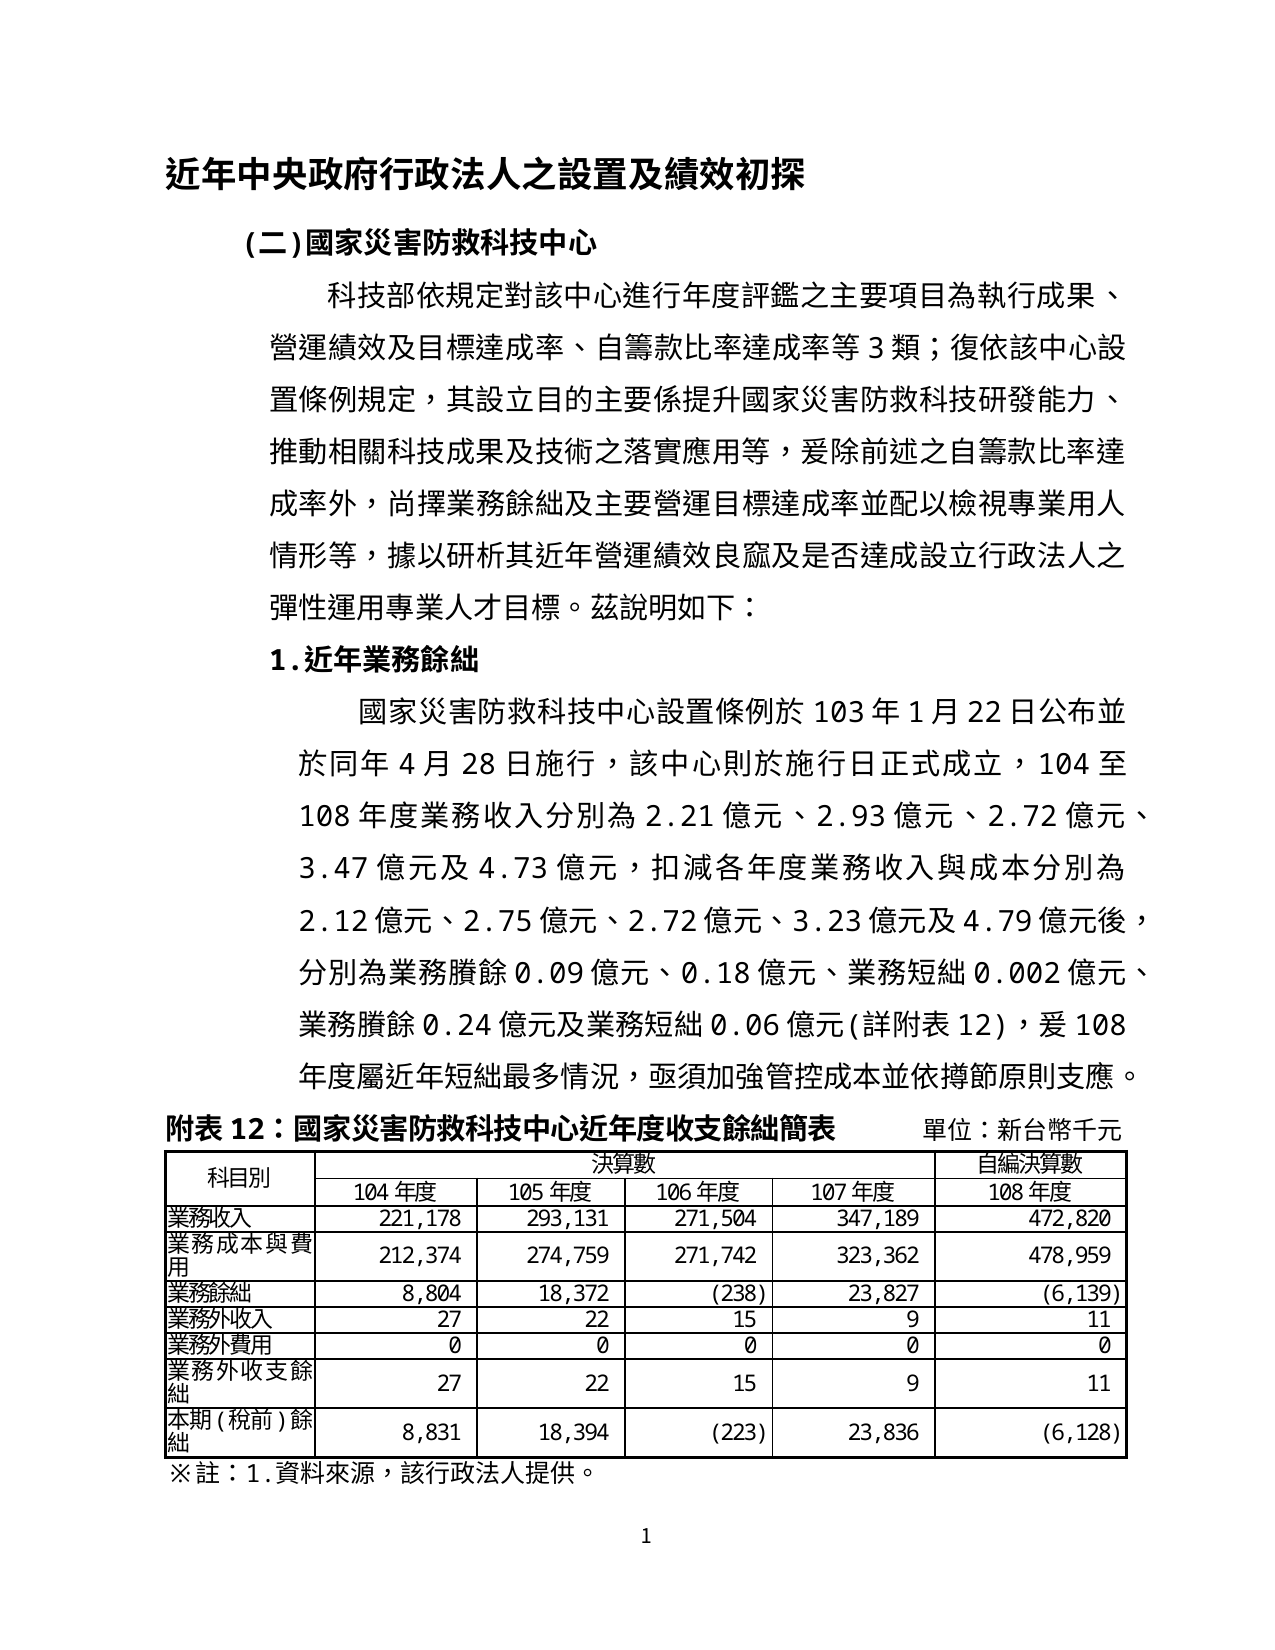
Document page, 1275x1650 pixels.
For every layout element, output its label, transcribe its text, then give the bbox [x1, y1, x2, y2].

text ※註：1.資料來源，該行政法人提供。 [165, 1459, 1127, 1488]
table_cell 27 [316, 1360, 476, 1407]
table_cell 業務外收入 [167, 1308, 314, 1332]
table_cell 274,759 [478, 1233, 624, 1280]
table_cell 0 [773, 1334, 934, 1358]
text 1.近年業務餘絀 [269, 629, 1127, 681]
table_cell 業務收入 [167, 1207, 314, 1231]
table_cell 107年度 [773, 1179, 934, 1205]
table_cell 18,372 [478, 1282, 624, 1306]
table_cell 27 [316, 1308, 476, 1332]
table_cell 業務外收支餘絀 [167, 1360, 314, 1407]
table_cell (238) [626, 1282, 772, 1306]
text 科技部依規定對該中心進行年度評鑑之主要項目為執行成果、營運績效及目標達成率、自籌款比率達成率等3類；復依該中心設置條例規定，其設立目的主要係提升國家災害防救科技研發能力、推動相關科技成果及技術之落實應用等，爰除前述之自籌款比率達成率外，尚擇業務餘絀及主要營運目標達成率並配以檢視專業用人情形等，據以研析其近年營運績效良窳及是否達成設立行政法人之彈性運用專業人才目標。茲說明如下： [269, 264, 1127, 629]
table_cell 18,394 [478, 1409, 624, 1456]
table_cell 本期(稅前)餘絀 [167, 1409, 314, 1456]
table_cell 221,178 [316, 1207, 476, 1231]
table_cell 0 [626, 1334, 772, 1358]
table_cell 105年度 [478, 1179, 624, 1205]
table_cell 23,827 [773, 1282, 934, 1306]
table_cell 22 [478, 1360, 624, 1407]
table_cell 472,820 [936, 1207, 1125, 1231]
table_header 決算數 [316, 1153, 934, 1177]
table_cell (223) [626, 1409, 772, 1456]
table_cell (6,139) [936, 1282, 1125, 1306]
table_cell 0 [936, 1334, 1125, 1358]
table_cell 293,131 [478, 1207, 624, 1231]
table_cell 347,189 [773, 1207, 934, 1231]
table_header 科目別 [167, 1153, 314, 1205]
text 附表12：國家災害防救科技中心近年度收支餘絀簡表 單位：新台幣千元 [165, 1098, 1127, 1150]
table_cell 11 [936, 1308, 1125, 1332]
text (二)國家災害防救科技中心 [224, 212, 1127, 264]
table_cell 271,504 [626, 1207, 772, 1231]
table_cell 478,959 [936, 1233, 1125, 1280]
table_cell 業務餘絀 [167, 1282, 314, 1306]
table_cell 11 [936, 1360, 1125, 1407]
table_cell 0 [316, 1334, 476, 1358]
table_cell 271,742 [626, 1233, 772, 1280]
text 近年中央政府行政法人之設置及績效初探 [165, 148, 1142, 198]
table_cell (6,128) [936, 1409, 1125, 1456]
table_cell 15 [626, 1308, 772, 1332]
table_cell 323,362 [773, 1233, 934, 1280]
table_cell 8,804 [316, 1282, 476, 1306]
table_cell 212,374 [316, 1233, 476, 1280]
table_cell 9 [773, 1308, 934, 1332]
table_cell 22 [478, 1308, 624, 1332]
table_cell 104年度 [316, 1179, 476, 1205]
table_cell 15 [626, 1360, 772, 1407]
table_cell 8,831 [316, 1409, 476, 1456]
table_cell 業務成本與費用 [167, 1233, 314, 1280]
table_header 自編決算數 [936, 1153, 1125, 1177]
table_cell 23,836 [773, 1409, 934, 1456]
table_cell 0 [478, 1334, 624, 1358]
table_cell 108年度 [936, 1179, 1125, 1205]
table_cell 業務外費用 [167, 1334, 314, 1358]
text 國家災害防救科技中心設置條例於103年1月22日公布並於同年4月28日施行，該中心則於施行日正式成立，104至108年度業務收入分別為2.21億元、2.93億元、2.72億元、3.47億元及4.73億元，扣減各年度業務收入與成本分別為2.12億元、2.75億元、2.72億元、3.23億元及4.79億元後，分別為業務賸餘0.09億元、0.18億元、業務短絀0.002億元、業務賸餘0.24億元及業務短絀0.06億元(詳附表12)，爰108年度屬近年短絀最多情況，亟須加強管控成本並依撙節原則支應。 [269, 681, 1127, 1098]
table_cell 9 [773, 1360, 934, 1407]
table_cell 106年度 [626, 1179, 772, 1205]
